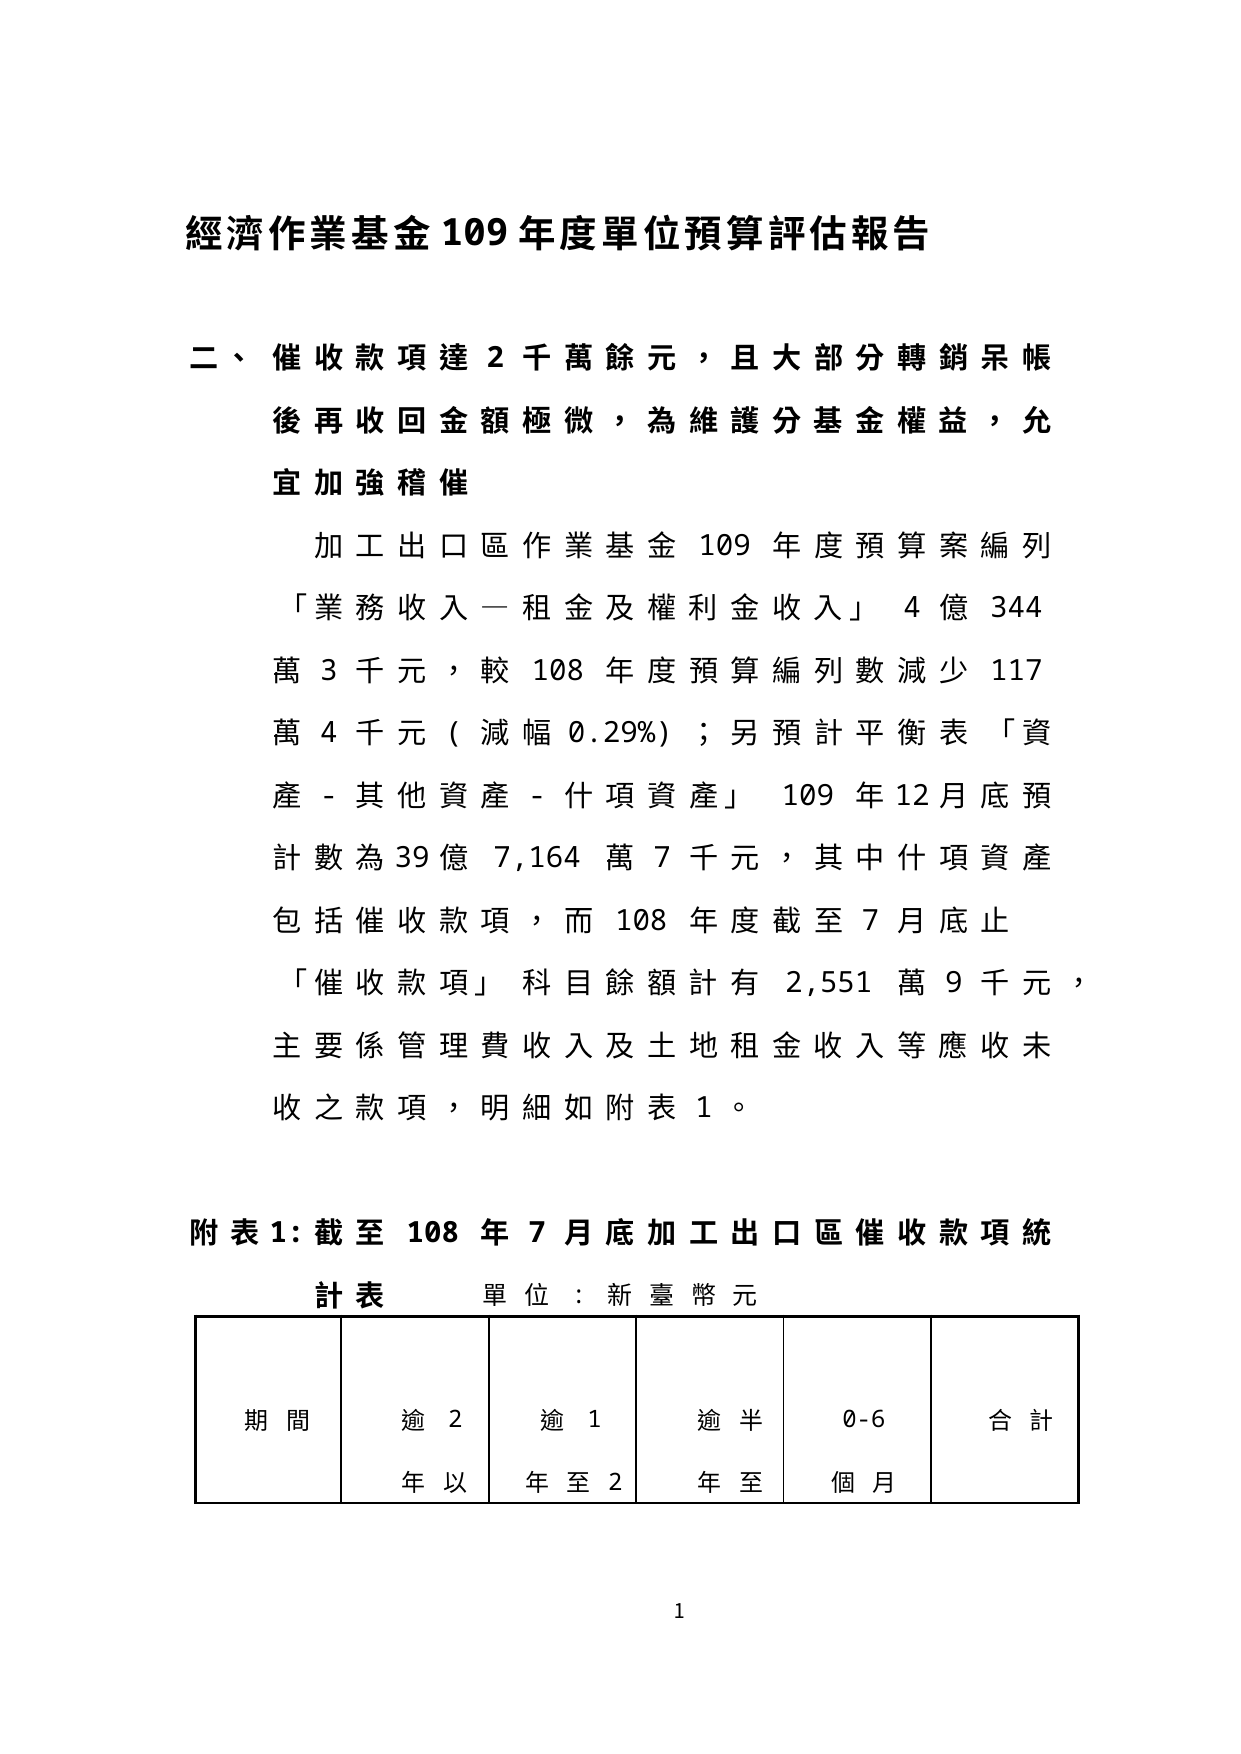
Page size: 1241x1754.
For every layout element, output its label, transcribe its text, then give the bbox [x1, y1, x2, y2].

table_header 逾2年以 [342, 1318, 488, 1502]
text 附表1:截至108年7月底加工出口區催收款項統計表 單位:新臺幣元 [183, 1189, 1058, 1314]
text 加工出口區作業基金109年度預算案編列「業務收入—租金及權利金收入」4億344萬3千元，較108年度預算編列數減少117萬4千元(減幅0.29%)；另預計平衡表「資產-其他資產-什項資產」109年12月底預計數為39億7,164萬7千元，其中什項資產包括催收款項，而108年度截至7月底止「催收款項」科目餘額計有2,551萬9千元，主要係管理費收入及土地租金收入等應收未收之款項，明細如附表1。 [242, 502, 1058, 1127]
table_header 期間 [197, 1318, 340, 1502]
table_header 逾1年至2 [490, 1318, 635, 1502]
text 經濟作業基金109年度單位預算評估報告 [183, 189, 1058, 252]
text 二、催收款項達2千萬餘元，且大部分轉銷呆帳後再收回金額極微，為維護分基金權益，允宜加強稽催 [183, 314, 1058, 502]
table_header 合計 [932, 1318, 1077, 1502]
table_header 0-6個月 [784, 1318, 930, 1502]
table_header 逾半年至 [637, 1318, 783, 1502]
